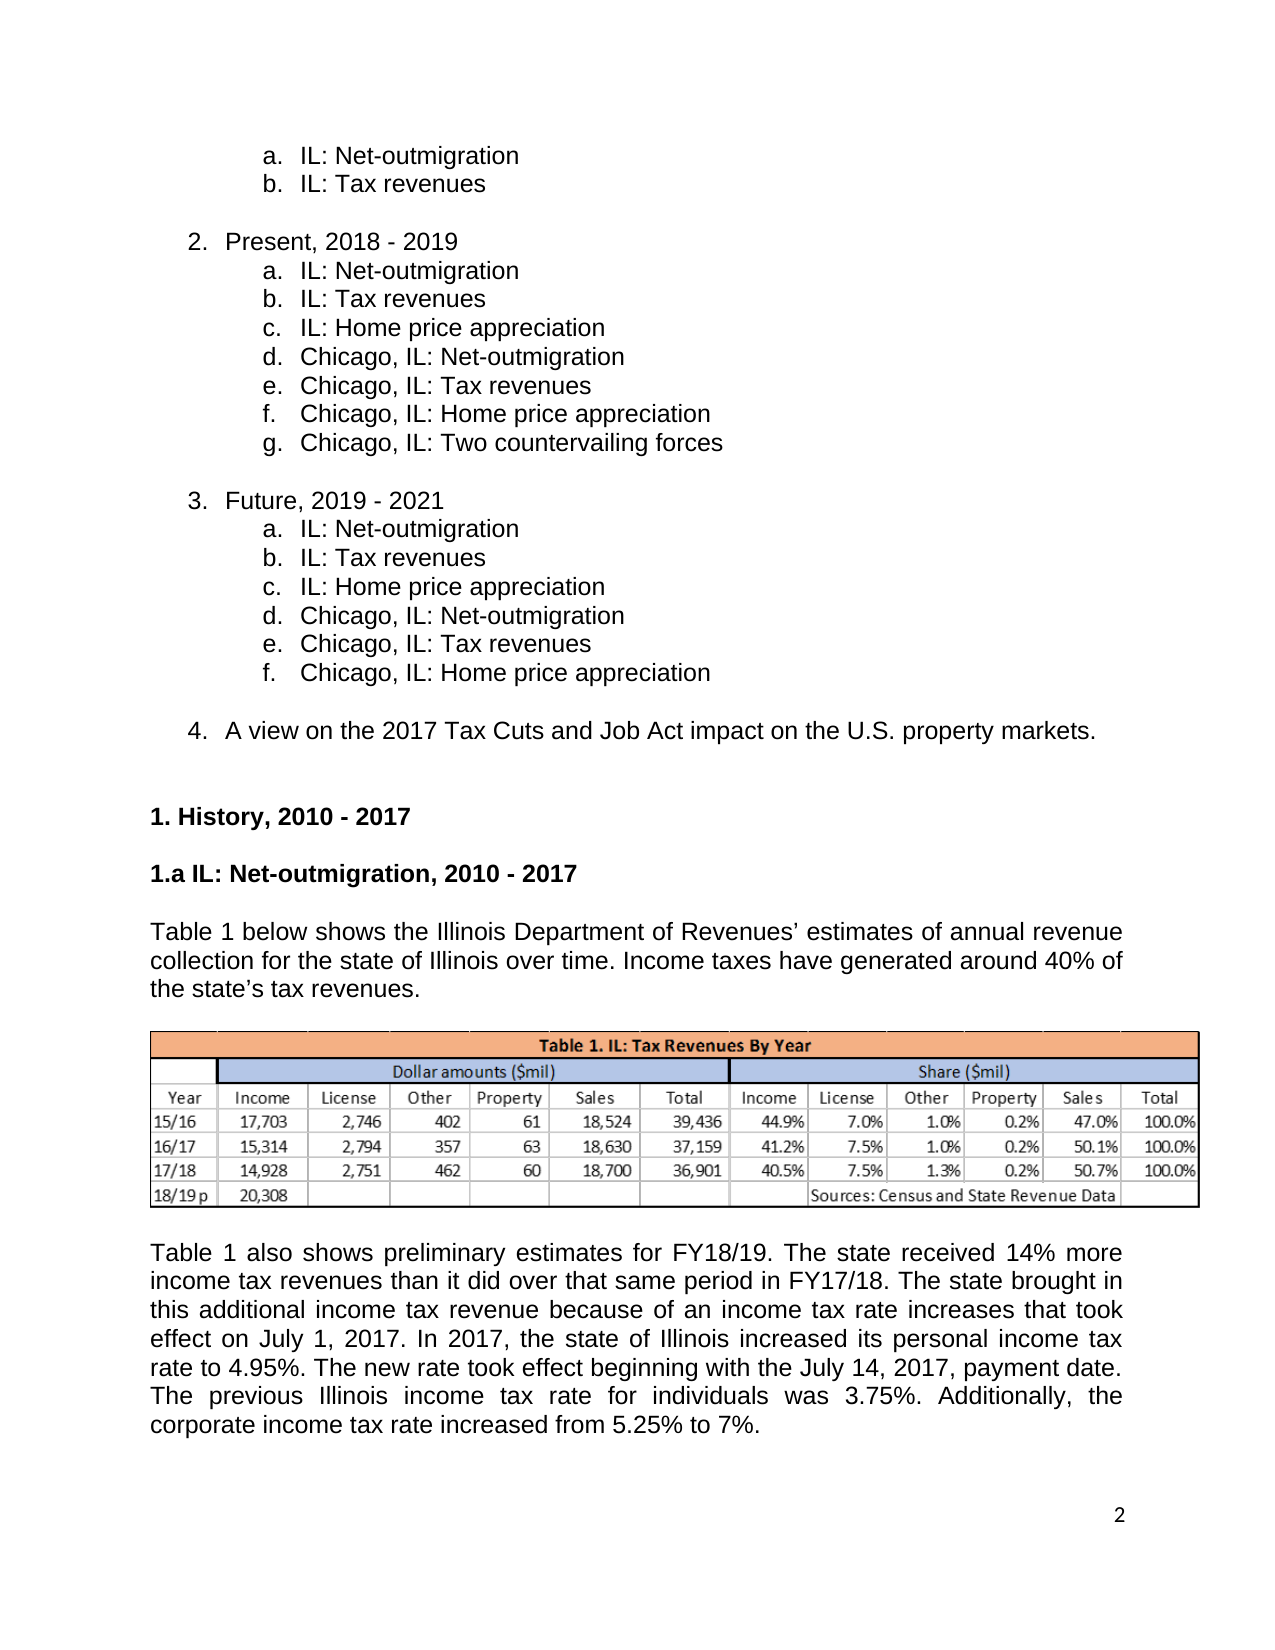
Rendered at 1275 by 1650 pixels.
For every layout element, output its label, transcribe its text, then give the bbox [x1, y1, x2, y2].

list IL: Home price appreciation [262, 313, 1125, 342]
list Chicago, IL: Tax revenues [262, 371, 1125, 399]
list IL: Tax revenues [262, 284, 1125, 313]
list Chicago, IL: Net-outmigration [262, 601, 1125, 629]
list IL: Net-outmigration [262, 256, 1125, 284]
list IL: Net-outmigration [262, 514, 1125, 543]
list Chicago, IL: Home price appreciation [262, 658, 1125, 687]
list IL: Tax revenues [262, 543, 1125, 572]
list Chicago, IL: Net-outmigration [262, 342, 1125, 371]
list IL: Tax revenues [262, 169, 1125, 198]
list Chicago, IL: Tax revenues [262, 629, 1125, 658]
list Chicago, IL: Home price appreciation [262, 399, 1125, 428]
list Future, 2019 - 2021 [187, 486, 1125, 514]
text Table 1 below shows the Illinois Department of Revenues’ estimates of annual revenue collection for the state of Illinois over time. Income taxes have generated around 40% of the state’s tax revenues. [150, 917, 1125, 1003]
list Chicago, IL: Two countervailing forces [262, 428, 1125, 457]
text Table 1 also shows preliminary estimates for FY18/19. The state received 14% more income tax revenues than it did over that same period in FY17/18. The state brought in this additional income tax revenue because of an income tax rate increases that took effect on July 1, 2017. In 2017, the state of Illinois increased its personal income tax rate to 4.95%. The new rate took effect beginning with the July 14, 2017, payment date. The previous Illinois income tax rate for individuals was 3.75%. Additionally, the corporate income tax rate increased from 5.25% to 7%. [150, 1238, 1125, 1439]
list IL: Net-outmigration [262, 141, 1125, 169]
list Present, 2018 - 2019 [187, 227, 1125, 256]
list IL: Home price appreciation [262, 572, 1125, 601]
list 1. History, 2010 - 2017 [150, 802, 1125, 831]
list A view on the 2017 Tax Cuts and Job Act impact on the U.S. property markets. [187, 716, 1125, 744]
text 1.a IL: Net-outmigration, 2010 - 2017 [150, 859, 1125, 888]
